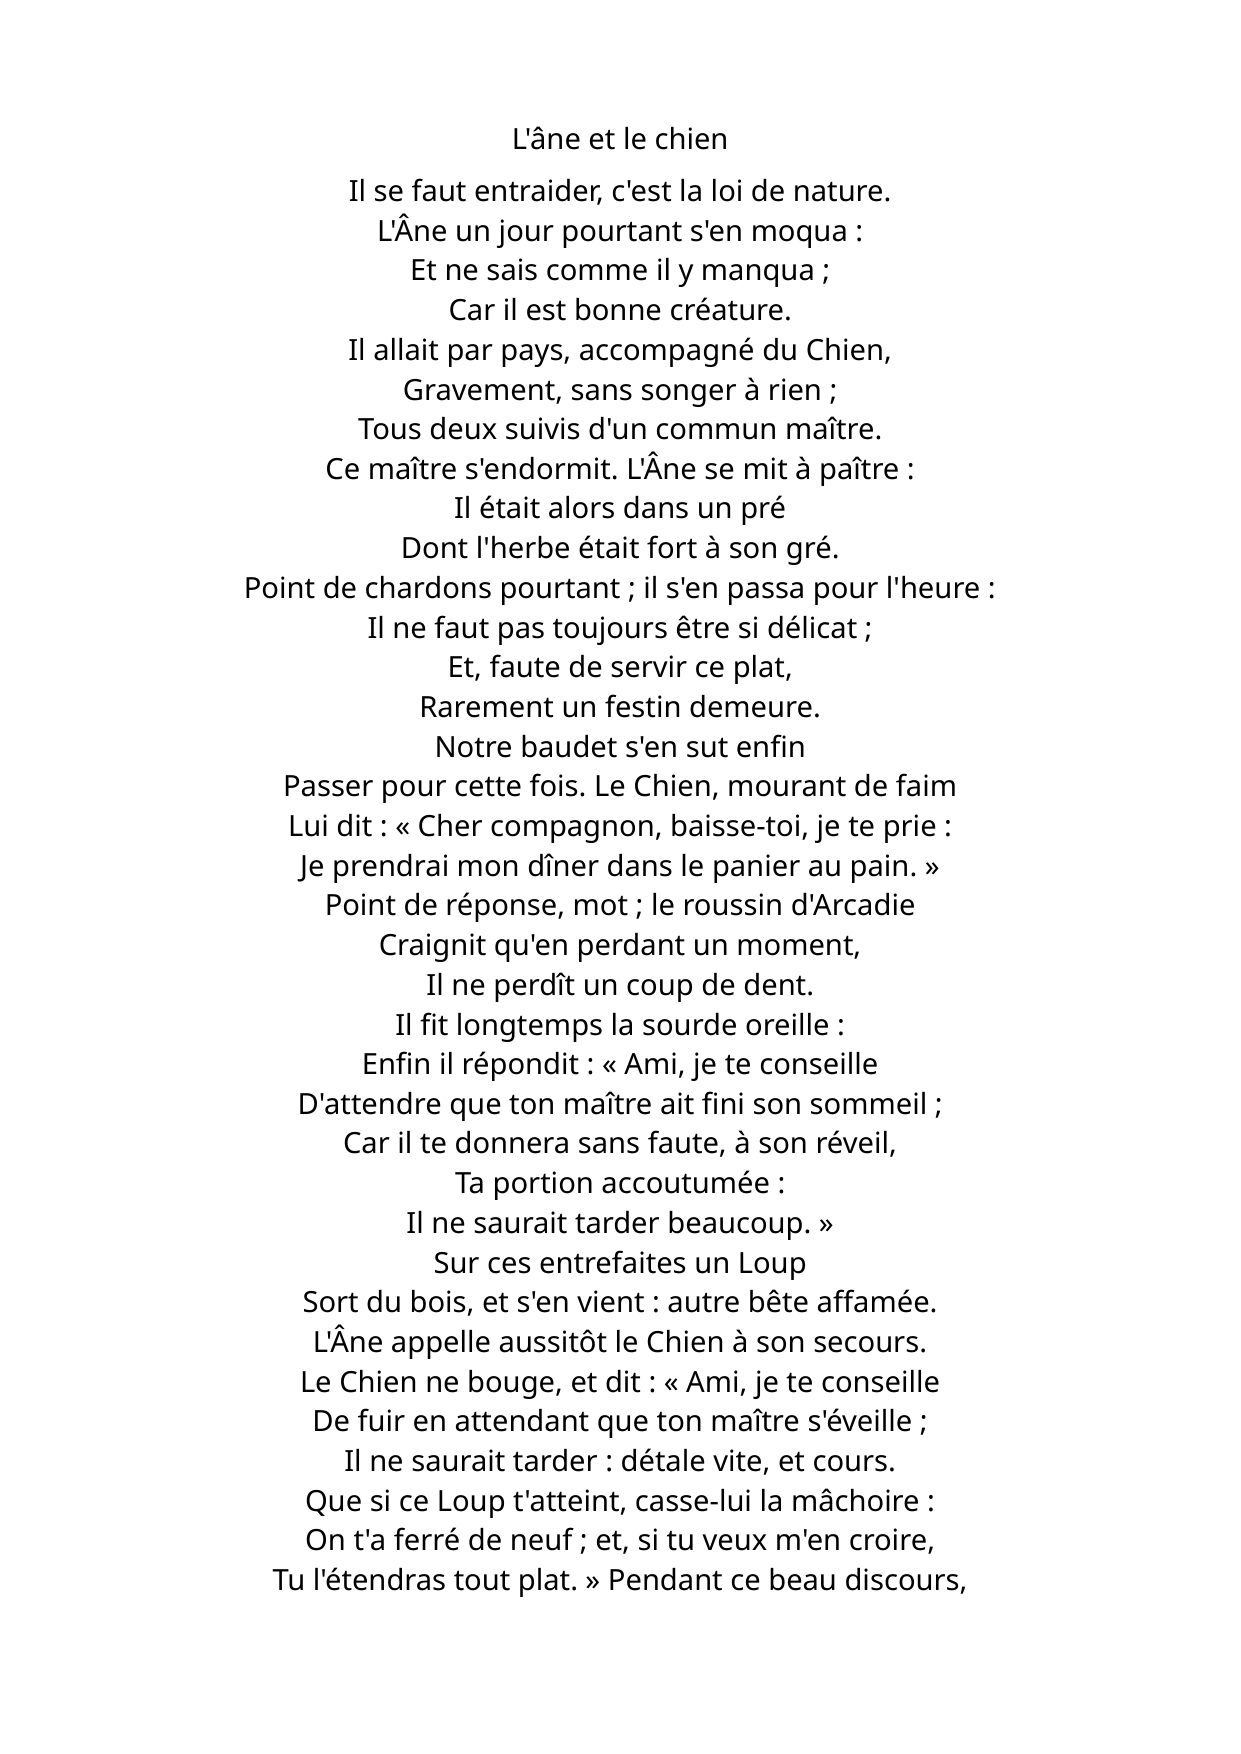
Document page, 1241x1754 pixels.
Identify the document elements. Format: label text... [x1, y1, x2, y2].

text L'âne et le chien [118, 118, 1122, 158]
text Il se faut entraider, c'est la loi de nature. L'Âne un jour pourtant s'en moqua : Et ne sais comme il y manqua ; Car il est bonne créature. Il allait par pays, accompagné du Chien, Gravement, sans songer à rien ; Tous deux suivis d'un commun maître. Ce maître s'endormit. L'Âne se mit à paître : Il était alors dans un pré Dont l'herbe était fort à son gré. Point de chardons pourtant ; il s'en passa pour l'heure : Il ne faut pas toujours être si délicat ; Et, faute de servir ce plat, Rarement un festin demeure. Notre baudet s'en sut enfin Passer pour cette fois. Le Chien, mourant de faim Lui dit : « Cher compagnon, baisse-toi, je te prie : Je prendrai mon dîner dans le panier au pain. » Point de réponse, mot ; le roussin d'Arcadie Craignit qu'en perdant un moment, Il ne perdît un coup de dent. Il fit longtemps la sourde oreille : Enfin il répondit : « Ami, je te conseille D'attendre que ton maître ait fini son sommeil ; Car il te donnera sans faute, à son réveil, Ta portion accoutumée : Il ne saurait tarder beaucoup. » Sur ces entrefaites un Loup Sort du bois, et s'en vient : autre bête affamée. L'Âne appelle aussitôt le Chien à son secours. Le Chien ne bouge, et dit : « Ami, je te conseille De fuir en attendant que ton maître s'éveille ; Il ne saurait tarder : détale vite, et cours. Que si ce Loup t'atteint, casse-lui la mâchoire : On t'a ferré de neuf ; et, si tu veux m'en croire, Tu l'étendras tout plat. » Pendant ce beau discours, [118, 170, 1122, 1599]
